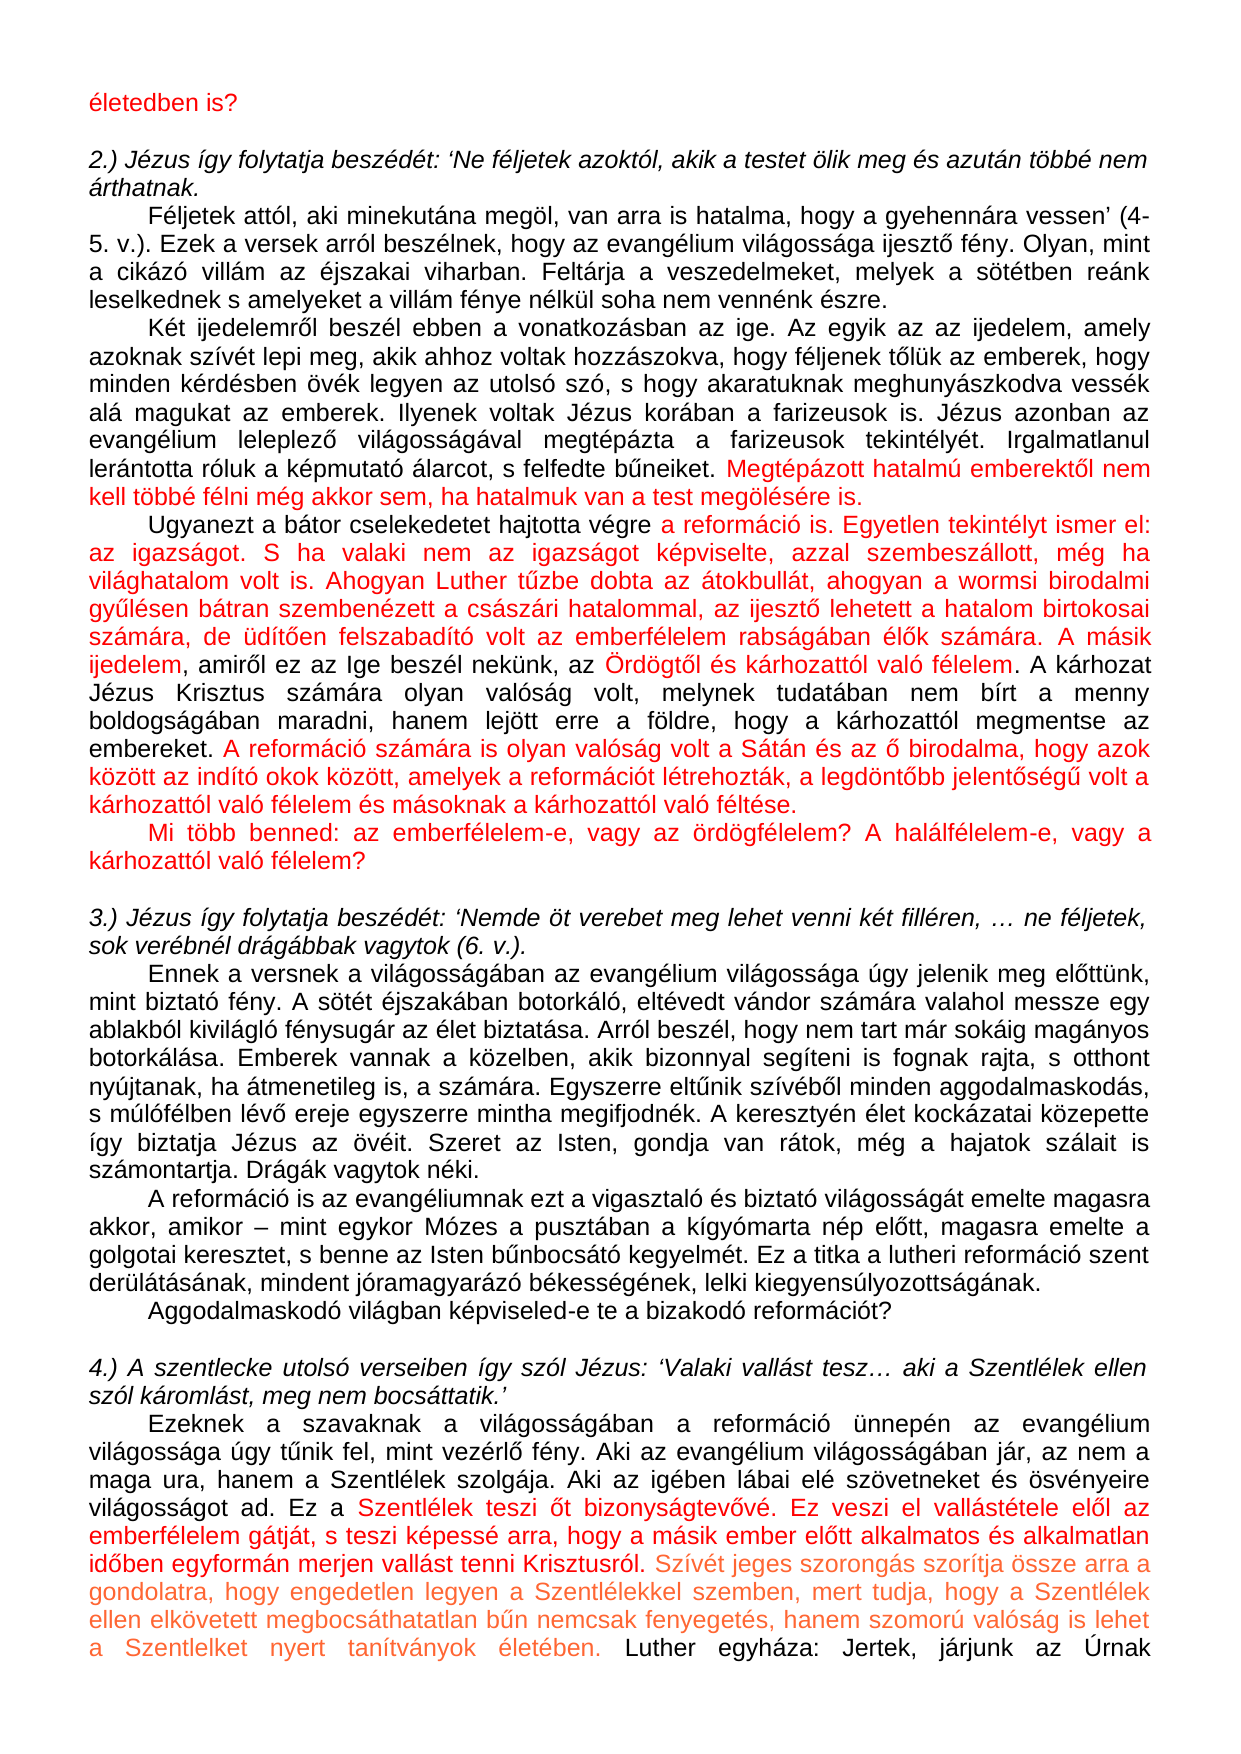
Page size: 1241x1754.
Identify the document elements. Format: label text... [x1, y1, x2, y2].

text 3.) Jézus így folytatja beszédét: ‘Nemde öt verebet meg lehet venni két filléren, … ne féljetek, sok verébnél drágábbak vagytok (6. v.). [88, 904, 1152, 960]
text Mi több benned: az emberfélelem‑e, vagy az ördögfélelem? A halálfélelem‑e, vagy a kárhozattól való félelem? [88, 818, 1152, 874]
text A reformáció is az evangéliumnak ezt a vigasztaló és biztató világosságát emelte magasra akkor, amikor – mint egykor Mózes a pusztában a kígyómarta nép előtt, magasra emelte a golgotai keresztet, s benne az Isten bűnbocsátó kegyelmét. Ez a titka a lutheri reformáció szent derülátásának, mindent jóramagyarázó békességének, lelki kiegyensúlyozottságának. [88, 1184, 1152, 1296]
text Féljetek attól, aki minekutána megöl, van arra is hatalma, hogy a gyehennára vessen’ (4-5. v.). Ezek a versek arról beszélnek, hogy az evangélium világossága ijesztő fény. Olyan, mint a cikázó villám az éjszakai viharban. Feltárja a veszedelmeket, melyek a sötétben reánk leselkednek s amelyeket a villám fénye nélkül soha nem vennénk észre. [88, 202, 1152, 314]
text Ugyanezt a bátor cselekedetet hajtotta végre a reformáció is. Egyetlen tekintélyt ismer el: az igazságot. S ha valaki nem az igazságot képviselte, azzal szembeszállott, még ha világhatalom volt is. Ahogyan Luther tűzbe dobta az átokbullát, ahogyan a wormsi birodalmi gyűlésen bátran szembenézett a császári hatalommal, az ijesztő lehetett a hatalom birtokosai számára, de üdítően felszabadító volt az emberfélelem rabságában élők számára. A másik ijedelem, amiről ez az Ige beszél nekünk, az Ördögtől és kárhozattól való félelem. A kárhozat Jézus Krisztus számára olyan valóság volt, melynek tudatában nem bírt a menny boldogságában maradni, hanem lejött erre a földre, hogy a kárhozattól megmentse az embereket. A reformáció számára is olyan valóság volt a Sátán és az ő birodalma, hogy azok között az indító okok között, amelyek a reformációt létrehozták, a legdöntőbb jelentőségű volt a kárhozattól való félelem és másoknak a kárhozattól való féltése. [88, 510, 1152, 818]
text életedben is? [88, 88, 1152, 117]
text Két ijedelemről beszél ebben a vonatkozásban az ige. Az egyik az az ijedelem, amely azoknak szívét lepi meg, akik ahhoz voltak hozzászokva, hogy féljenek tőlük az emberek, hogy minden kérdésben övék legyen az utolsó szó, s hogy akaratuknak meghunyászkodva vessék alá magukat az emberek. Ilyenek voltak Jézus korában a farizeusok is. Jézus azonban az evangélium leleplező világosságával megtépázta a farizeusok tekintélyét. Irgalmatlanul lerántotta róluk a képmutató álarcot, s felfedte bűneiket. Megtépázott hatalmú emberektől nem kell többé félni még akkor sem, ha hatalmuk van a test megölésére is. [88, 314, 1152, 510]
text Ezeknek a szavaknak a világosságában a reformáció ünnepén az evangélium világossága úgy tűnik fel, mint vezérlő fény. Aki az evangélium világosságában jár, az nem a maga ura, hanem a Szentlélek szolgája. Aki az igében lábai elé szövetneket és ösvényeire világosságot ad. Ez a Szentlélek teszi őt bizonyságtevővé. Ez veszi el vallástétele elől az emberfélelem gátját, s teszi képessé arra, hogy a másik ember előtt alkalmatos és alkalmatlan időben egyformán merjen vallást tenni Krisztusról. Szívét jeges szorongás szorítja össze arra a gondolatra, hogy engedetlen legyen a Szentlélekkel szemben, mert tudja, hogy a Szentlélek ellen elkövetett megbocsáthatatlan bűn nemcsak fenyegetés, hanem szomorú valóság is lehet a Szentlelket nyert tanítványok életében. Luther egyháza: Jertek, járjunk az Úrnak [88, 1410, 1152, 1662]
text Ennek a versnek a világosságában az evangélium világossága úgy jelenik meg előttünk, mint biztató fény. A sötét éjszakában botorkáló, eltévedt vándor számára valahol messze egy ablakból kivilágló fénysugár az élet biztatása. Arról beszél, hogy nem tart már sokáig magányos botorkálása. Emberek vannak a közelben, akik bizonnyal segíteni is fognak rajta, s otthont nyújtanak, ha átmenetileg is, a számára. Egyszerre eltűnik szívéből minden aggodalmaskodás, s múlófélben lévő ereje egyszerre mintha megifjodnék. A keresztyén élet kockázatai közepette így biztatja Jézus az övéit. Szeret az Isten, gondja van rátok, még a hajatok szálait is számontartja. Drágák vagytok néki. [88, 960, 1152, 1184]
text Aggodalmaskodó világban képviseled‑e te a bizakodó reformációt? [88, 1296, 1152, 1324]
text 2.) Jézus így folytatja beszédét: ‘Ne féljetek azoktól, akik a testet ölik meg és azután többé nem árthatnak. [88, 146, 1152, 202]
text 4.) A szentlecke utolsó verseiben így szól Jézus: ‘Valaki vallást tesz… aki a Szentlélek ellen szól káromlást, meg nem bocsáttatik.’ [88, 1354, 1152, 1410]
